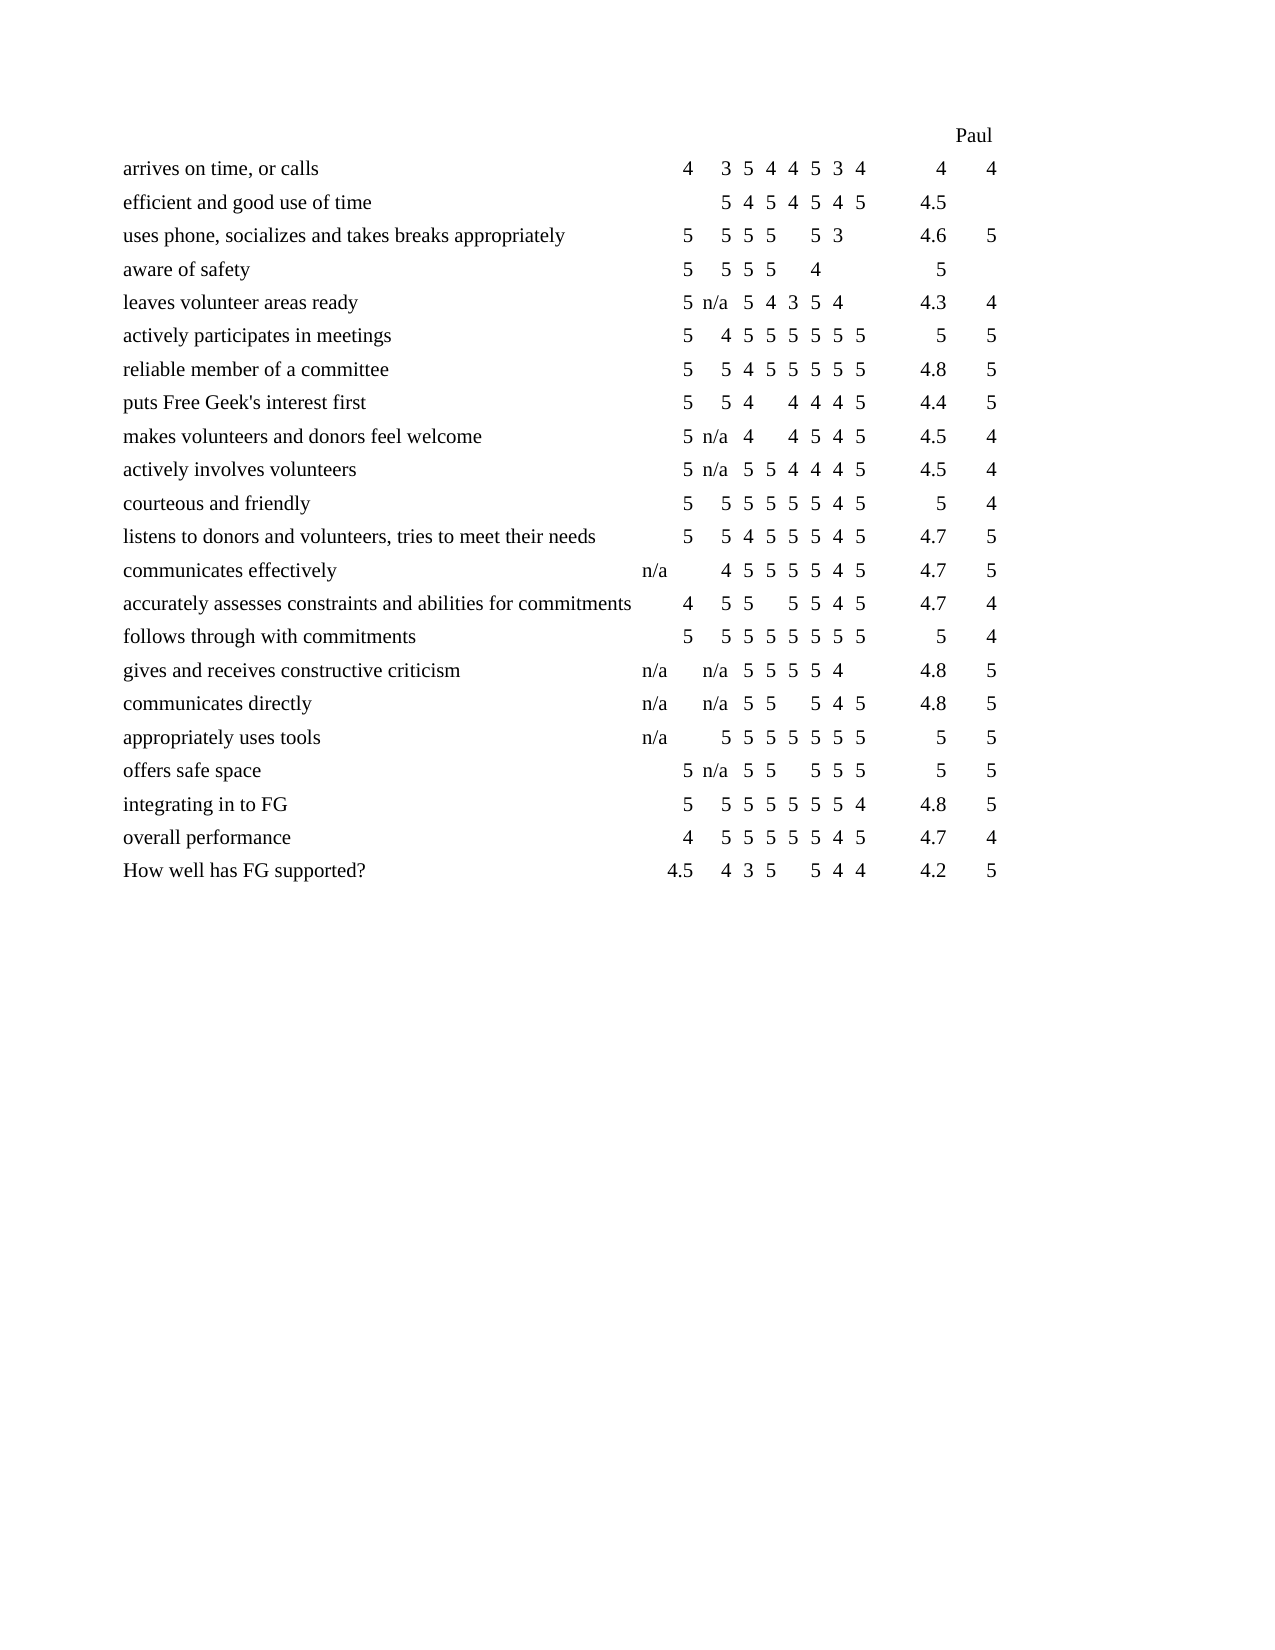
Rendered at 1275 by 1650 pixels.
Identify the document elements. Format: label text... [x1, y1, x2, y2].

table_cell 5 [758, 553, 781, 586]
table_cell 4 [698, 553, 736, 586]
table_cell 5 [758, 453, 781, 486]
table_cell 4.4 [870, 386, 951, 419]
table_cell 5 [698, 252, 736, 285]
table_cell [848, 285, 870, 319]
table_cell [758, 386, 781, 419]
table_cell 4 [736, 386, 758, 419]
table_cell 4 [736, 185, 758, 218]
table_cell puts Free Geek's interest first [118, 386, 637, 419]
table_cell 4 [951, 453, 1001, 486]
table_cell 4 [848, 152, 870, 185]
table_cell 4 [803, 386, 825, 419]
table_cell 4 [951, 486, 1001, 519]
table_cell 5 [758, 653, 781, 687]
table_cell 5 [637, 252, 698, 285]
table_cell 5 [825, 352, 848, 386]
table_cell 5 [951, 386, 1001, 419]
table_cell n/a [698, 285, 736, 319]
table_cell 5 [758, 787, 781, 820]
table_cell 3 [736, 854, 758, 887]
table_cell 4 [781, 185, 803, 218]
table_cell 5 [825, 620, 848, 653]
table_cell 5 [870, 319, 951, 352]
table_cell 5 [637, 453, 698, 486]
table_cell 5 [951, 219, 1001, 252]
table_cell 5 [758, 720, 781, 753]
table_cell leaves volunteer areas ready [118, 285, 637, 319]
table_cell [848, 252, 870, 285]
table_cell 4 [803, 453, 825, 486]
table_cell 5 [951, 352, 1001, 386]
table_cell 5 [848, 486, 870, 519]
table_cell 4 [951, 419, 1001, 452]
table_cell 4 [848, 854, 870, 887]
table_cell 5 [736, 553, 758, 586]
table_cell 5 [848, 185, 870, 218]
table_cell n/a [698, 754, 736, 787]
table_cell reliable member of a committee [118, 352, 637, 386]
table_cell follows through with commitments [118, 620, 637, 653]
table_cell n/a [698, 653, 736, 687]
table_cell 5 [825, 754, 848, 787]
table_cell 5 [848, 754, 870, 787]
table_cell [951, 252, 1001, 285]
table_cell Paul [951, 118, 1001, 152]
table_cell 5 [848, 820, 870, 854]
table_cell appropriately uses tools [118, 720, 637, 753]
table_cell [118, 118, 393, 152]
table_cell 5 [736, 754, 758, 787]
table_cell 5 [698, 219, 736, 252]
table_cell 4 [825, 419, 848, 452]
table_cell 5 [848, 586, 870, 620]
table_cell 4 [825, 653, 848, 687]
table_cell [803, 118, 825, 152]
table_cell 5 [803, 319, 825, 352]
table_cell [698, 118, 736, 152]
table_cell 4.8 [870, 687, 951, 720]
table_cell 4 [951, 152, 1001, 185]
table_cell 5 [736, 453, 758, 486]
table_cell 5 [781, 519, 803, 553]
table_cell 4.8 [870, 352, 951, 386]
table_cell 4.5 [870, 453, 951, 486]
table_cell 5 [848, 352, 870, 386]
table_cell 5 [781, 820, 803, 854]
table_cell 4 [758, 285, 781, 319]
table_cell 5 [698, 620, 736, 653]
table_cell 5 [781, 787, 803, 820]
table_cell 5 [951, 754, 1001, 787]
table_cell 5 [870, 252, 951, 285]
table_cell 4 [951, 586, 1001, 620]
table_cell 5 [781, 653, 803, 687]
table_cell 5 [736, 219, 758, 252]
table_cell 5 [803, 687, 825, 720]
table_cell 5 [803, 486, 825, 519]
table_cell uses phone, socializes and takes breaks appropriately [118, 219, 637, 252]
table_cell makes volunteers and donors feel welcome [118, 419, 637, 452]
table_cell 5 [637, 486, 698, 519]
table_cell 5 [637, 319, 698, 352]
table_cell 5 [736, 687, 758, 720]
table_cell 5 [758, 319, 781, 352]
table_cell [758, 586, 781, 620]
table_cell 5 [637, 787, 698, 820]
table_cell integrating in to FG [118, 787, 637, 820]
table_cell 5 [870, 486, 951, 519]
table_cell 3 [825, 152, 848, 185]
table_cell 5 [781, 352, 803, 386]
table_cell 4 [736, 419, 758, 452]
table_cell 4 [825, 820, 848, 854]
table_cell 5 [758, 252, 781, 285]
table_cell 4 [698, 319, 736, 352]
table_cell gives and receives constructive criticism [118, 653, 637, 687]
table_cell 4 [825, 553, 848, 586]
table_cell 4 [825, 486, 848, 519]
table_cell 5 [803, 352, 825, 386]
table_cell 5 [825, 720, 848, 753]
table_cell 5 [848, 553, 870, 586]
table_cell 4 [781, 386, 803, 419]
table_cell 5 [803, 586, 825, 620]
table_cell 4.5 [870, 419, 951, 452]
table_cell 5 [698, 720, 736, 753]
table_cell 5 [758, 854, 781, 887]
table_cell 4 [803, 252, 825, 285]
table_cell 5 [758, 352, 781, 386]
table_cell 5 [698, 820, 736, 854]
table_cell 5 [637, 419, 698, 452]
table_cell 4 [781, 419, 803, 452]
table_cell 4 [637, 586, 698, 620]
table_cell 5 [848, 720, 870, 753]
table_cell 5 [736, 252, 758, 285]
table_cell courteous and friendly [118, 486, 637, 519]
table_cell [758, 118, 781, 152]
table_cell 4.5 [637, 854, 698, 887]
table_cell [736, 118, 758, 152]
table_cell 3 [781, 285, 803, 319]
table_cell 4 [951, 285, 1001, 319]
table_cell 4 [825, 386, 848, 419]
table_cell aware of safety [118, 252, 637, 285]
table_cell 5 [951, 854, 1001, 887]
table_cell 5 [803, 419, 825, 452]
table_cell 5 [951, 787, 1001, 820]
table_cell 5 [781, 319, 803, 352]
table_cell 4.3 [870, 285, 951, 319]
table_cell 5 [698, 386, 736, 419]
table_cell n/a [637, 653, 698, 687]
table_cell 4 [951, 620, 1001, 653]
table_cell 5 [848, 319, 870, 352]
table_cell 5 [758, 754, 781, 787]
table_cell 5 [951, 720, 1001, 753]
table_cell 5 [736, 285, 758, 319]
table_cell actively participates in meetings [118, 319, 637, 352]
table_cell accurately assesses constraints and abilities for commitments [118, 586, 637, 620]
table_cell 5 [758, 185, 781, 218]
table_cell 5 [803, 653, 825, 687]
table_cell 4.2 [870, 854, 951, 887]
table_cell n/a [637, 687, 698, 720]
table_cell 5 [803, 787, 825, 820]
table_cell 5 [848, 687, 870, 720]
table_cell 5 [781, 720, 803, 753]
table_cell 5 [951, 519, 1001, 553]
table_cell 5 [825, 787, 848, 820]
table_cell 4 [781, 453, 803, 486]
table_cell [825, 252, 848, 285]
table_cell 5 [698, 519, 736, 553]
table_cell 5 [951, 653, 1001, 687]
table_cell 5 [803, 553, 825, 586]
table_cell [848, 118, 870, 152]
table_cell 5 [803, 820, 825, 854]
table_cell arrives on time, or calls [118, 152, 637, 185]
table_cell n/a [698, 453, 736, 486]
table_cell 5 [698, 486, 736, 519]
table_cell 5 [758, 519, 781, 553]
table_cell 4 [848, 787, 870, 820]
table_cell 5 [803, 720, 825, 753]
table_cell 4 [825, 285, 848, 319]
table_cell 5 [637, 352, 698, 386]
table_cell 5 [848, 419, 870, 452]
table_cell communicates directly [118, 687, 637, 720]
table_cell 5 [848, 453, 870, 486]
table_cell n/a [698, 419, 736, 452]
table_cell 4 [758, 152, 781, 185]
table_cell 4.8 [870, 653, 951, 687]
table_cell 5 [781, 486, 803, 519]
table_cell [848, 219, 870, 252]
table_cell offers safe space [118, 754, 637, 787]
table_cell 5 [951, 319, 1001, 352]
table_cell 5 [736, 820, 758, 854]
table_cell 5 [637, 219, 698, 252]
table_cell [781, 854, 803, 887]
table_cell [781, 118, 803, 152]
table_cell [781, 219, 803, 252]
table_cell 4 [825, 519, 848, 553]
table_cell 4 [736, 352, 758, 386]
table_cell 5 [848, 620, 870, 653]
table_cell 5 [758, 687, 781, 720]
table_cell 5 [803, 219, 825, 252]
table_cell 4.7 [870, 586, 951, 620]
table_cell 5 [758, 486, 781, 519]
table_cell communicates effectively [118, 553, 637, 586]
table_cell 5 [781, 620, 803, 653]
table_cell 4 [736, 519, 758, 553]
table_cell 4.8 [870, 787, 951, 820]
table_cell [951, 185, 1001, 218]
table_cell 5 [736, 653, 758, 687]
table_cell 4 [825, 453, 848, 486]
table_cell 4.6 [870, 219, 951, 252]
table_cell 4 [637, 820, 698, 854]
table_cell 5 [758, 820, 781, 854]
table_cell 5 [803, 152, 825, 185]
table_cell 5 [736, 486, 758, 519]
table_cell 5 [736, 586, 758, 620]
table_cell 5 [848, 519, 870, 553]
table_cell 5 [803, 285, 825, 319]
table_cell 4 [825, 586, 848, 620]
table_cell 4 [637, 152, 698, 185]
table_cell [781, 754, 803, 787]
table_cell [781, 687, 803, 720]
table_cell 5 [803, 519, 825, 553]
table_cell n/a [637, 553, 698, 586]
table_cell 4.5 [870, 185, 951, 218]
table_cell 5 [951, 687, 1001, 720]
table_cell 4 [698, 854, 736, 887]
table_cell 4 [825, 185, 848, 218]
table_cell 5 [825, 319, 848, 352]
table_cell 5 [698, 352, 736, 386]
table_cell 5 [637, 519, 698, 553]
table_cell [781, 252, 803, 285]
table_cell 5 [698, 586, 736, 620]
table_cell 5 [870, 754, 951, 787]
table_cell 4 [951, 820, 1001, 854]
table_cell 5 [870, 720, 951, 753]
table_cell 5 [758, 620, 781, 653]
table_cell 5 [951, 553, 1001, 586]
table_cell 5 [803, 185, 825, 218]
table_cell 5 [870, 620, 951, 653]
table_cell 4 [825, 854, 848, 887]
table_cell 5 [736, 787, 758, 820]
table_cell n/a [698, 687, 736, 720]
table_cell [637, 118, 698, 152]
table_cell 5 [698, 787, 736, 820]
table_cell listens to donors and volunteers, tries to meet their needs [118, 519, 637, 553]
table_cell overall performance [118, 820, 637, 854]
table_cell 5 [736, 620, 758, 653]
table_cell 4 [781, 152, 803, 185]
table_cell 5 [637, 754, 698, 787]
table_cell 5 [803, 854, 825, 887]
table_cell [825, 118, 848, 152]
table_cell 5 [781, 553, 803, 586]
table_cell 4.7 [870, 820, 951, 854]
table_cell 5 [781, 586, 803, 620]
table_cell How well has FG supported? [118, 854, 637, 887]
table_cell [394, 118, 637, 152]
table_cell 4.7 [870, 553, 951, 586]
table_cell 5 [803, 754, 825, 787]
table_cell 5 [736, 152, 758, 185]
table_cell 4 [870, 152, 951, 185]
table_cell 5 [758, 219, 781, 252]
table_cell efficient and good use of time [118, 185, 698, 218]
table_cell 3 [825, 219, 848, 252]
table_cell 5 [848, 386, 870, 419]
table_cell n/a [637, 720, 698, 753]
table_cell 5 [637, 386, 698, 419]
table_cell 5 [736, 319, 758, 352]
table_cell 4.7 [870, 519, 951, 553]
table_cell [758, 419, 781, 452]
table_cell 5 [803, 620, 825, 653]
table_cell 5 [698, 185, 736, 218]
table_cell [870, 118, 951, 152]
table_cell 3 [698, 152, 736, 185]
table_cell actively involves volunteers [118, 453, 637, 486]
table_cell [848, 653, 870, 687]
table_cell 4 [825, 687, 848, 720]
table_cell 5 [736, 720, 758, 753]
table_cell 5 [637, 620, 698, 653]
table_cell 5 [637, 285, 698, 319]
